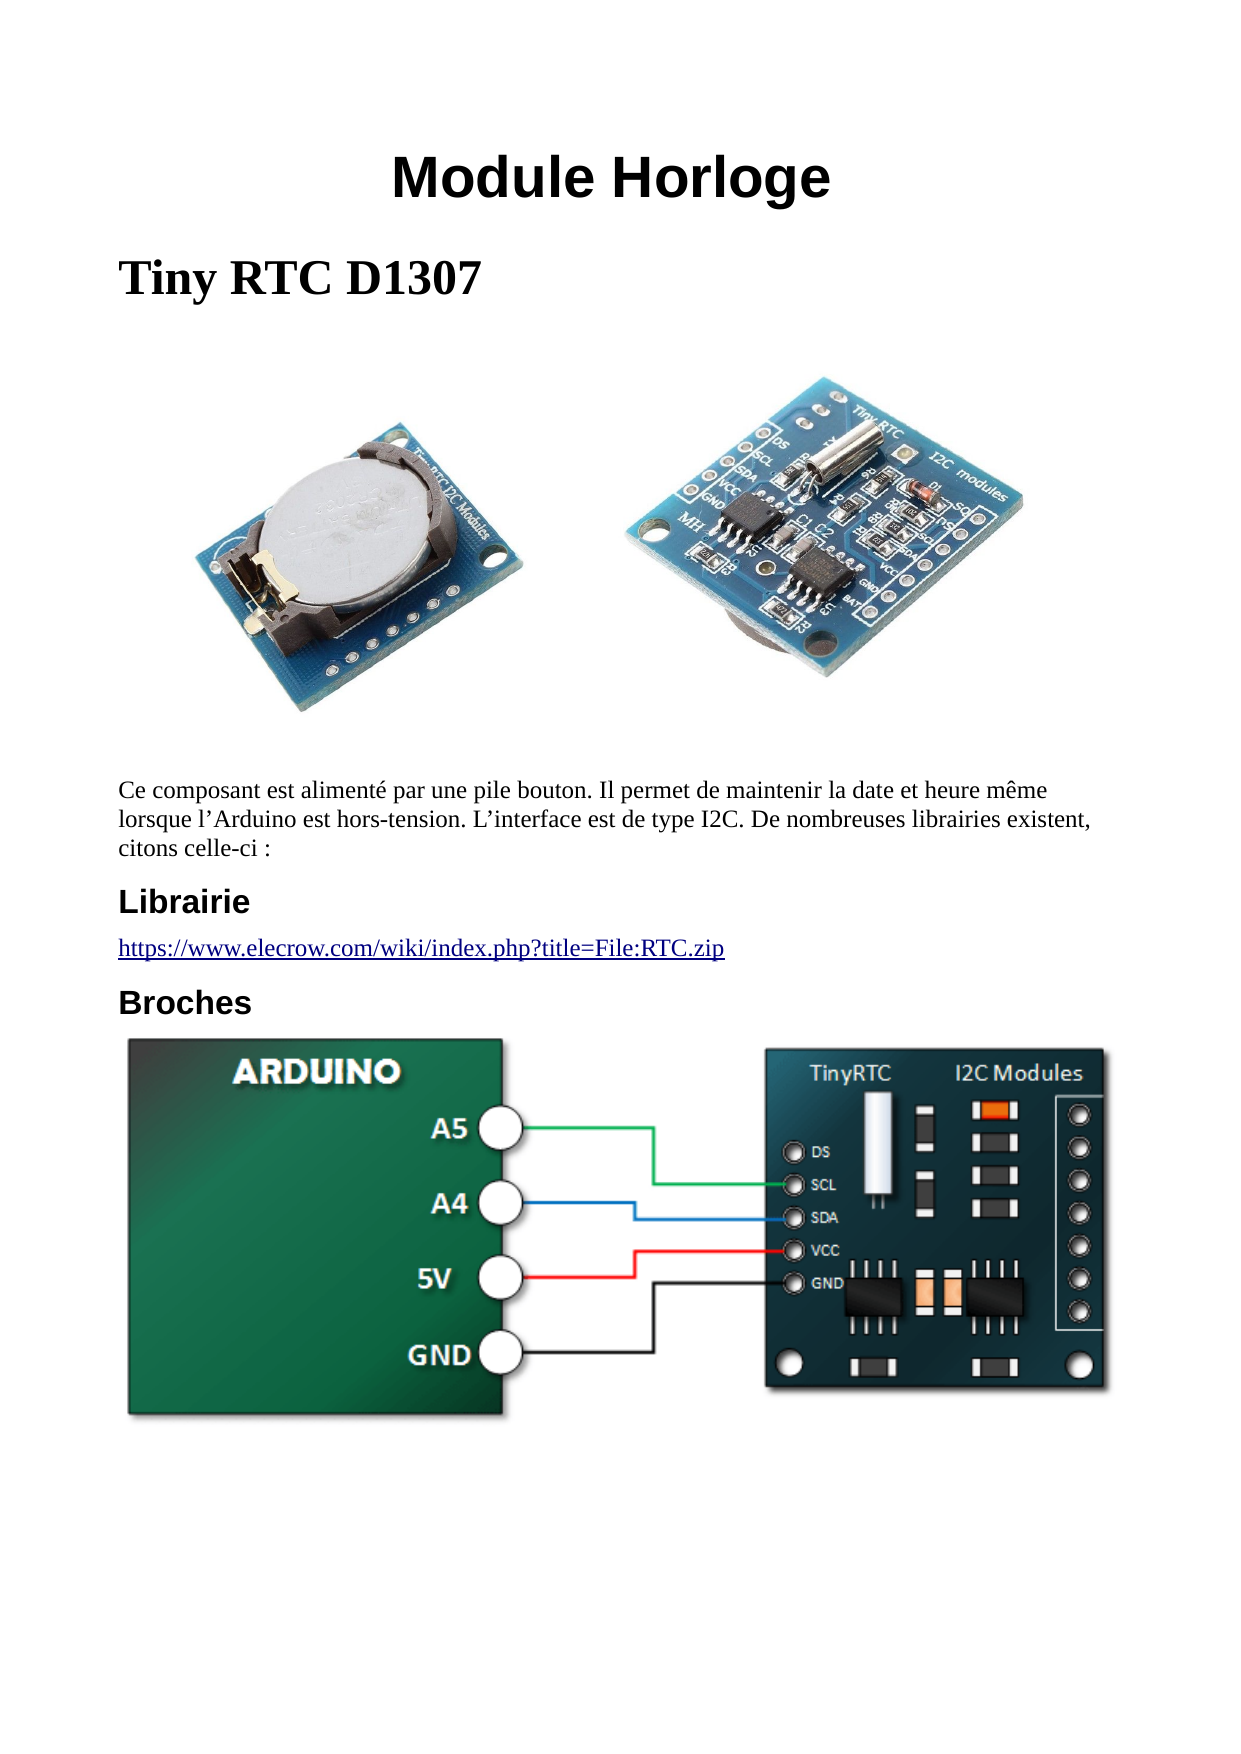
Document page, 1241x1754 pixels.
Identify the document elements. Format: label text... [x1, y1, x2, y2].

picture [123, 1034, 1118, 1428]
text https://www.elecrow.com/wiki/index.php?title=File:RTC.zip [118, 933, 1122, 962]
subtitle Broches [118, 983, 1122, 1022]
subtitle Librairie [118, 882, 1122, 921]
picture [149, 357, 568, 776]
title Module Horloge [118, 143, 1122, 210]
picture [585, 289, 1061, 765]
subtitle Tiny RTC D1307 [118, 248, 1122, 305]
text Ce composant est alimenté par une pile bouton. Il permet de maintenir la date et heure même lorsque l’Arduino est hors-tension. L’interface est de type I2C. De nombreuses librairies existent, citons celle-ci : [118, 548, 1122, 862]
